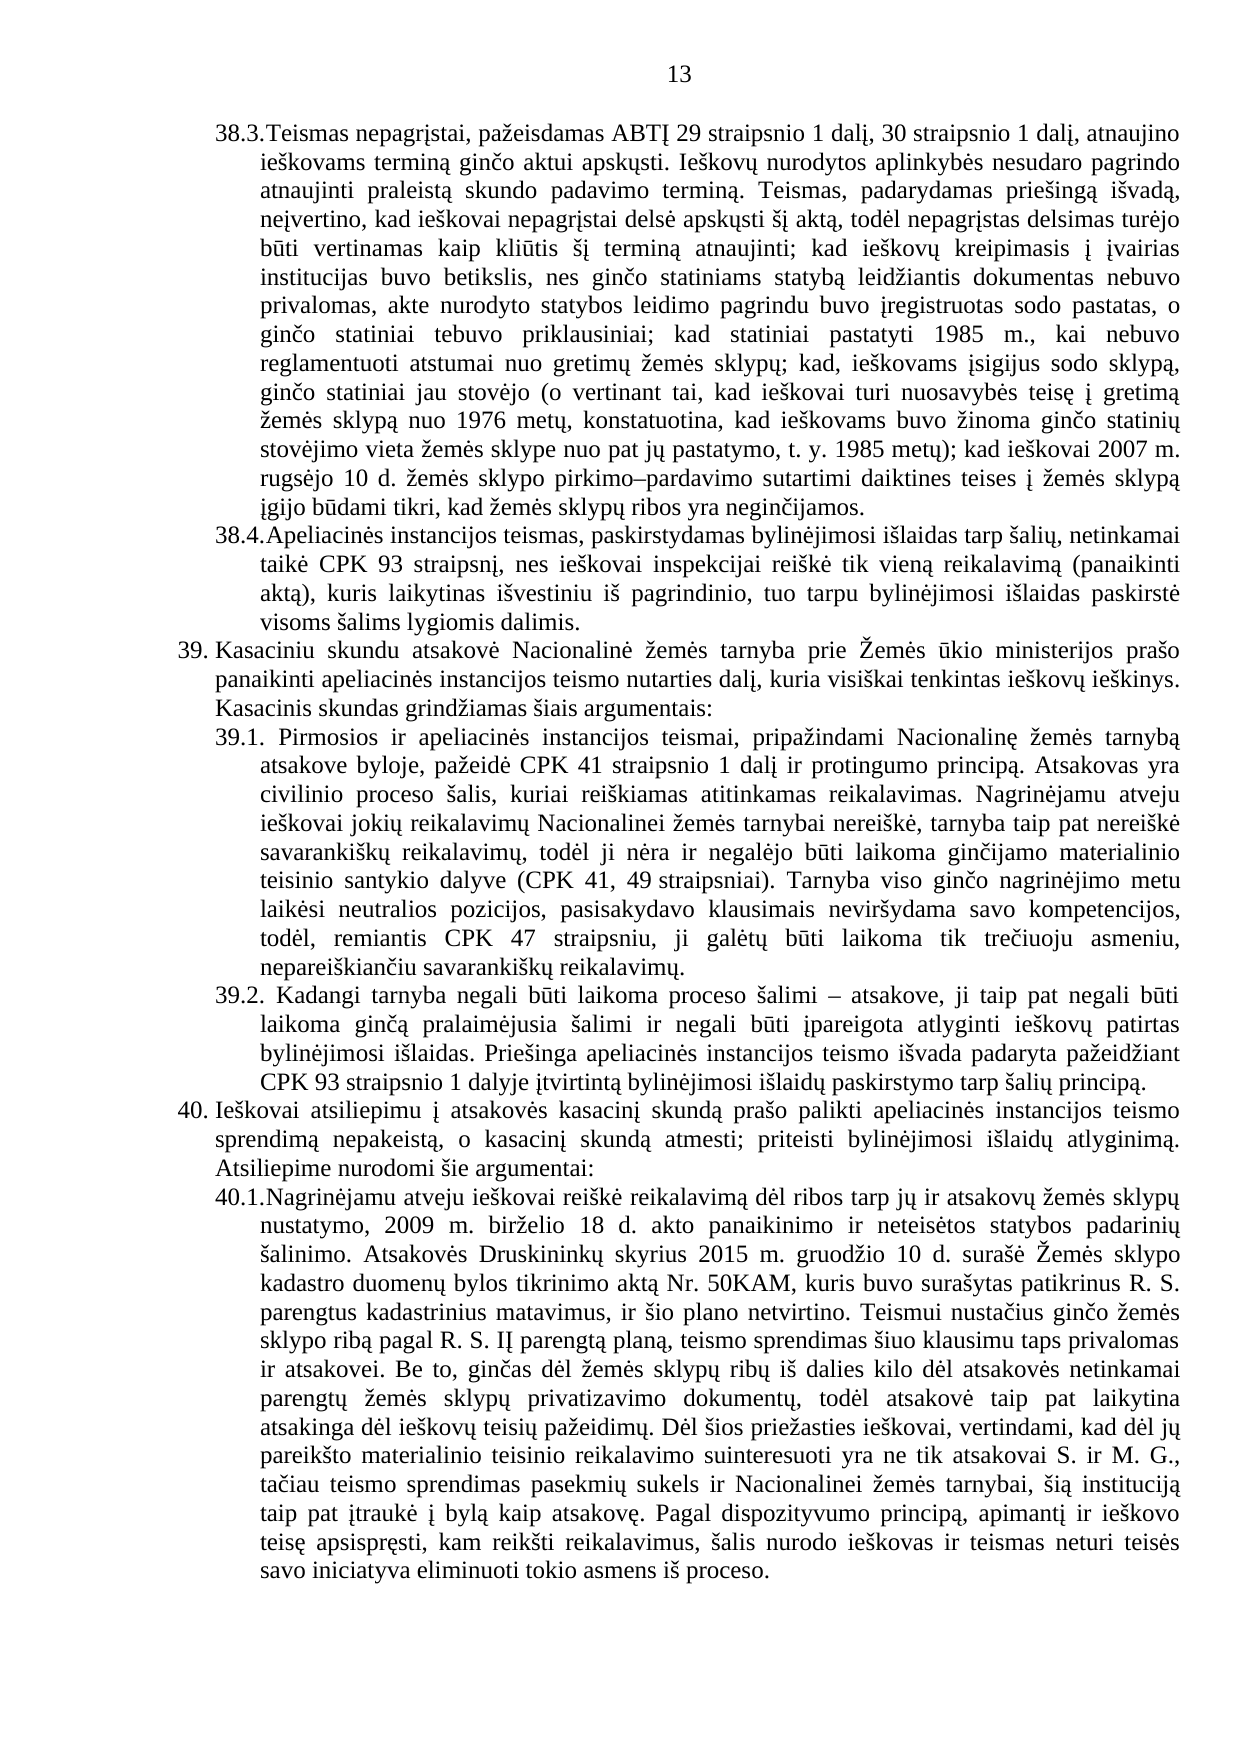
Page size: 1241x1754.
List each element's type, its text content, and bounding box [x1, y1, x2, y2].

text 40.1. Nagrinėjamu atveju ieškovai reiškė reikalavimą dėl ribos tarp jų ir atsakovų žemės sklypų nustatymo, 2009 m. birželio 18 d. akto panaikinimo ir neteisėtos statybos padarinių šalinimo. Atsakovės Druskininkų skyrius 2015 m. gruodžio 10 d. surašė Žemės sklypo kadastro duomenų bylos tikrinimo aktą Nr. 50KAM, kuris buvo surašytas patikrinus R. S. parengtus kadastrinius matavimus, ir šio plano netvirtino. Teismui nustačius ginčo žemės sklypo ribą pagal R. S. IĮ parengtą planą, teismo sprendimas šiuo klausimu taps privalomas ir atsakovei. Be to, ginčas dėl žemės sklypų ribų iš dalies kilo dėl atsakovės netinkamai parengtų žemės sklypų privatizavimo dokumentų, todėl atsakovė taip pat laikytina atsakinga dėl ieškovų teisių pažeidimų. Dėl šios priežasties ieškovai, vertindami, kad dėl jų pareikšto materialinio teisinio reikalavimo suinteresuoti yra ne tik atsakovai S. ir M. G., tačiau teismo sprendimas pasekmių sukels ir Nacionalinei žemės tarnybai, šią instituciją taip pat įtraukė į bylą kaip atsakovę. Pagal dispozityvumo principą, apimantį ir ieškovo teisę apsispręsti, kam reikšti reikalavimus, šalis nurodo ieškovas ir teismas neturi teisės savo iniciatyva eliminuoti tokio asmens iš proceso. [215, 1182, 1181, 1584]
text 38.4. Apeliacinės instancijos teismas, paskirstydamas bylinėjimosi išlaidas tarp šalių, netinkamai taikė CPK 93 straipsnį, nes ieškovai inspekcijai reiškė tik vieną reikalavimą (panaikinti aktą), kuris laikytinas išvestiniu iš pagrindinio, tuo tarpu bylinėjimosi išlaidas paskirstė visoms šalims lygiomis dalimis. [215, 521, 1181, 636]
text 38.3. Teismas nepagrįstai, pažeisdamas ABTĮ 29 straipsnio 1 dalį, 30 straipsnio 1 dalį, atnaujino ieškovams terminą ginčo aktui apskųsti. Ieškovų nurodytos aplinkybės nesudaro pagrindo atnaujinti praleistą skundo padavimo terminą. Teismas, padarydamas priešingą išvadą, neįvertino, kad ieškovai nepagrįstai delsė apskųsti šį aktą, todėl nepagrįstas delsimas turėjo būti vertinamas kaip kliūtis šį terminą atnaujinti; kad ieškovų kreipimasis į įvairias institucijas buvo betikslis, nes ginčo statiniams statybą leidžiantis dokumentas nebuvo privalomas, akte nurodyto statybos leidimo pagrindu buvo įregistruotas sodo pastatas, o ginčo statiniai tebuvo priklausiniai; kad statiniai pastatyti 1985 m., kai nebuvo reglamentuoti atstumai nuo gretimų žemės sklypų; kad, ieškovams įsigijus sodo sklypą, ginčo statiniai jau stovėjo (o vertinant tai, kad ieškovai turi nuosavybės teisę į gretimą žemės sklypą nuo 1976 metų, konstatuotina, kad ieškovams buvo žinoma ginčo statinių stovėjimo vieta žemės sklype nuo pat jų pastatymo, t. y. 1985 metų); kad ieškovai 2007 m. rugsėjo 10 d. žemės sklypo pirkimo–pardavimo sutartimi daiktines teises į žemės sklypą įgijo būdami tikri, kad žemės sklypų ribos yra neginčijamos. [215, 118, 1181, 521]
text 39.1. Pirmosios ir apeliacinės instancijos teismai, pripažindami Nacionalinę žemės tarnybą atsakove byloje, pažeidė CPK 41 straipsnio 1 dalį ir protingumo principą. Atsakovas yra civilinio proceso šalis, kuriai reiškiamas atitinkamas reikalavimas. Nagrinėjamu atveju ieškovai jokių reikalavimų Nacionalinei žemės tarnybai nereiškė, tarnyba taip pat nereiškė savarankiškų reikalavimų, todėl ji nėra ir negalėjo būti laikoma ginčijamo materialinio teisinio santykio dalyve (CPK 41, 49 straipsniai). Tarnyba viso ginčo nagrinėjimo metu laikėsi neutralios pozicijos, pasisakydavo klausimais neviršydama savo kompetencijos, todėl, remiantis CPK 47 straipsniu, ji galėtų būti laikoma tik trečiuoju asmeniu, nepareiškiančiu savarankiškų reikalavimų. [215, 722, 1181, 981]
text 39. Kasaciniu skundu atsakovė Nacionalinė žemės tarnyba prie Žemės ūkio ministerijos prašo panaikinti apeliacinės instancijos teismo nutarties dalį, kuria visiškai tenkintas ieškovų ieškinys. Kasacinis skundas grindžiamas šiais argumentais: [177, 636, 1181, 722]
text 39.2. Kadangi tarnyba negali būti laikoma proceso šalimi – atsakove, ji taip pat negali būti laikoma ginčą pralaimėjusia šalimi ir negali būti įpareigota atlyginti ieškovų patirtas bylinėjimosi išlaidas. Priešinga apeliacinės instancijos teismo išvada padaryta pažeidžiant CPK 93 straipsnio 1 dalyje įtvirtintą bylinėjimosi išlaidų paskirstymo tarp šalių principą. [215, 981, 1181, 1096]
text 40. Ieškovai atsiliepimu į atsakovės kasacinį skundą prašo palikti apeliacinės instancijos teismo sprendimą nepakeistą, o kasacinį skundą atmesti; priteisti bylinėjimosi išlaidų atlyginimą. Atsiliepime nurodomi šie argumentai: [177, 1096, 1181, 1182]
